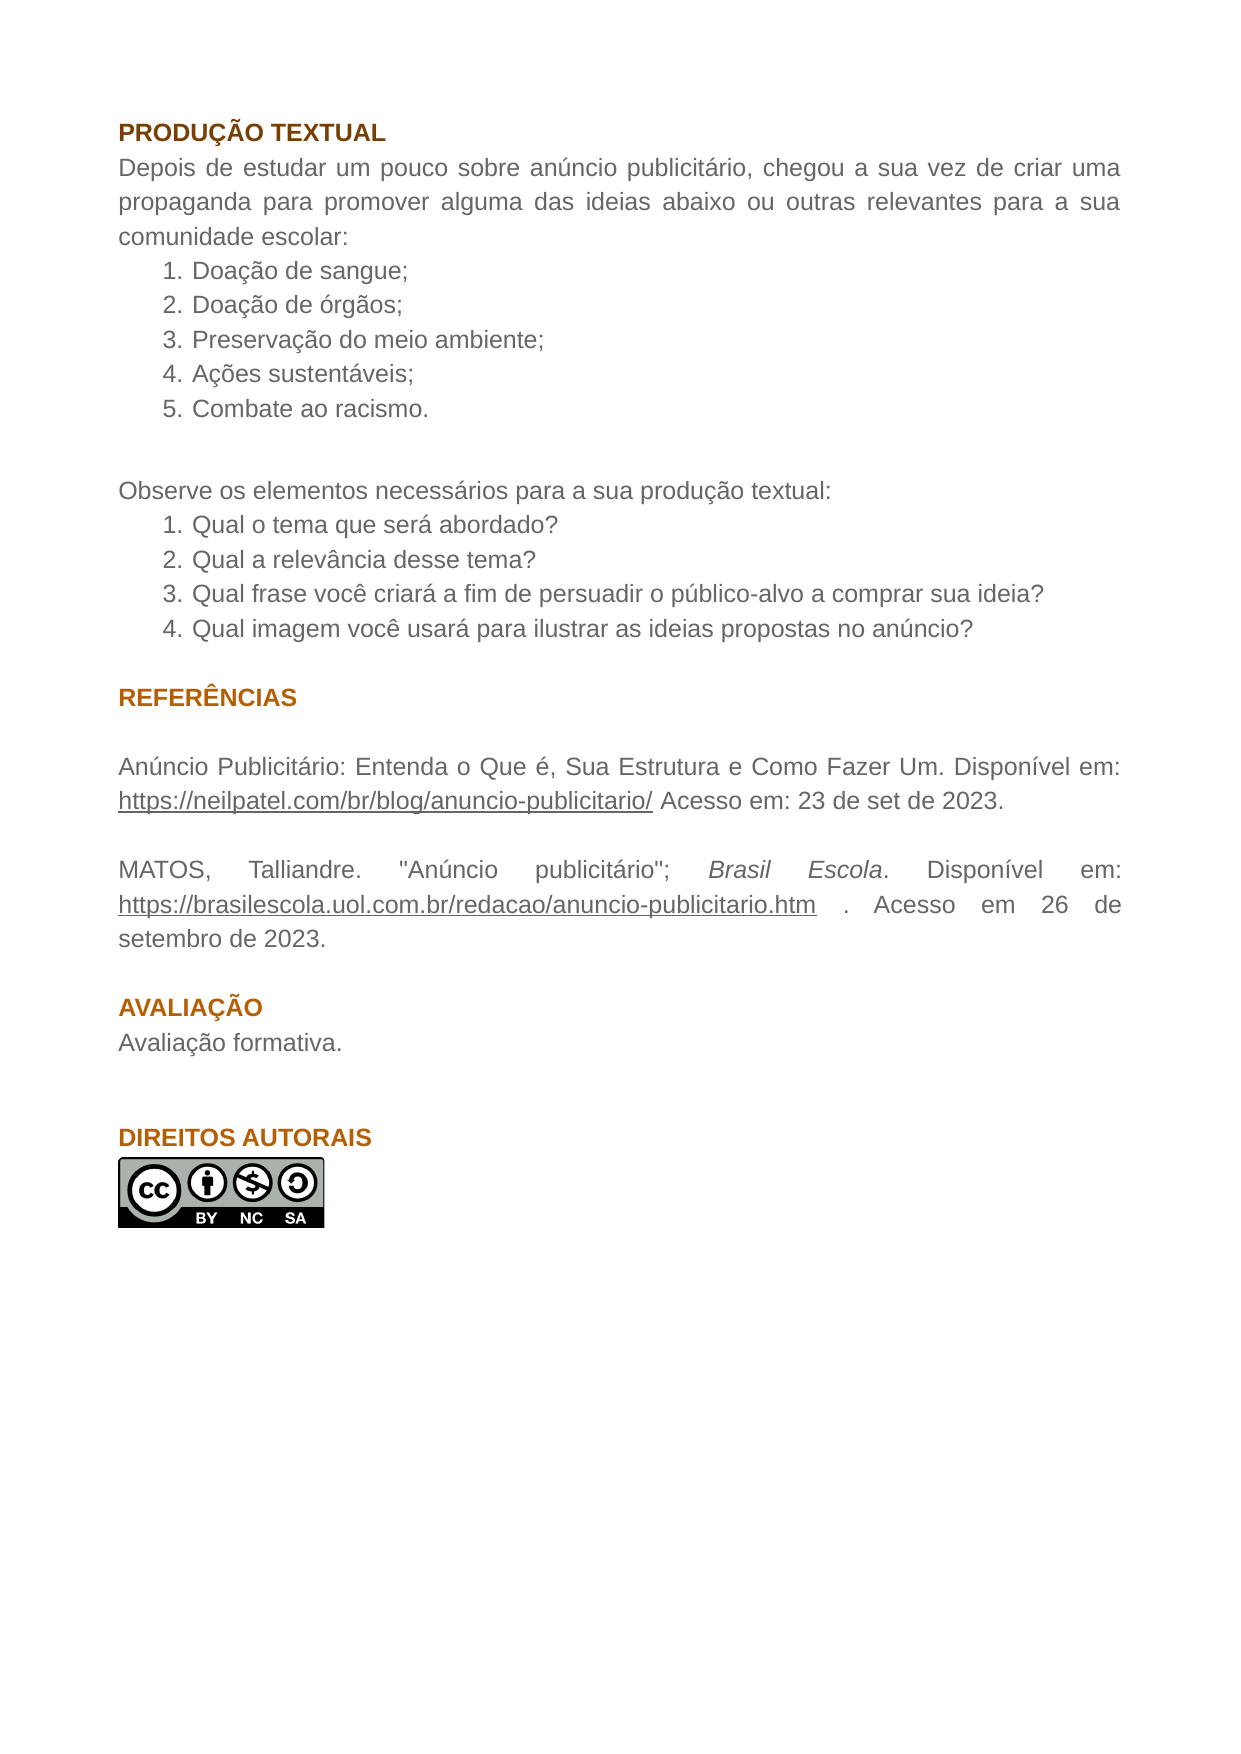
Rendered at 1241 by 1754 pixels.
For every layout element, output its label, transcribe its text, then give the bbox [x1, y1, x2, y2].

text Avaliação formativa. [118, 1028, 1122, 1056]
text MATOS, Talliandre. "Anúncio publicitário"; Brasil Escola. Disponível em: https://brasilescola.uol.com.br/redacao/anuncio-publicitario.htm . Acesso em 26 de setembro de 2023. [118, 855, 1122, 953]
list Ações sustentáveis; [162, 359, 1122, 388]
list Preservação do meio ambiente; [162, 325, 1122, 354]
list Qual o tema que será abordado? [162, 511, 1122, 539]
list Qual imagem você usará para ilustrar as ideias propostas no anúncio? [162, 614, 1122, 643]
text Depois de estudar um pouco sobre anúncio publicitário, chegou a sua vez de criar uma propaganda para promover alguma das ideias abaixo ou outras relevantes para a sua comunidade escolar: [118, 153, 1122, 250]
subtitle REFERÊNCIAS [118, 683, 1122, 712]
subtitle DIREITOS AUTORAIS [118, 1123, 1122, 1152]
list Doação de sangue; [162, 256, 1122, 285]
text Observe os elementos necessários para a sua produção textual: [118, 476, 1122, 505]
list Qual a relevância desse tema? [162, 545, 1122, 574]
subtitle AVALIAÇÃO [118, 993, 1122, 1022]
subtitle PRODUÇÃO TEXTUAL [118, 118, 1122, 147]
list Combate ao racismo. [162, 394, 1122, 423]
text Anúncio Publicitário: Entenda o Que é, Sua Estrutura e Como Fazer Um. Disponível em: https://neilpatel.com/br/blog/anuncio-publicitario/ Acesso em: 23 de set de 2023. [118, 752, 1122, 815]
list Qual frase você criará a fim de persuadir o público-alvo a comprar sua ideia? [162, 579, 1122, 608]
list Doação de órgãos; [162, 291, 1122, 319]
picture [118, 1157, 325, 1228]
